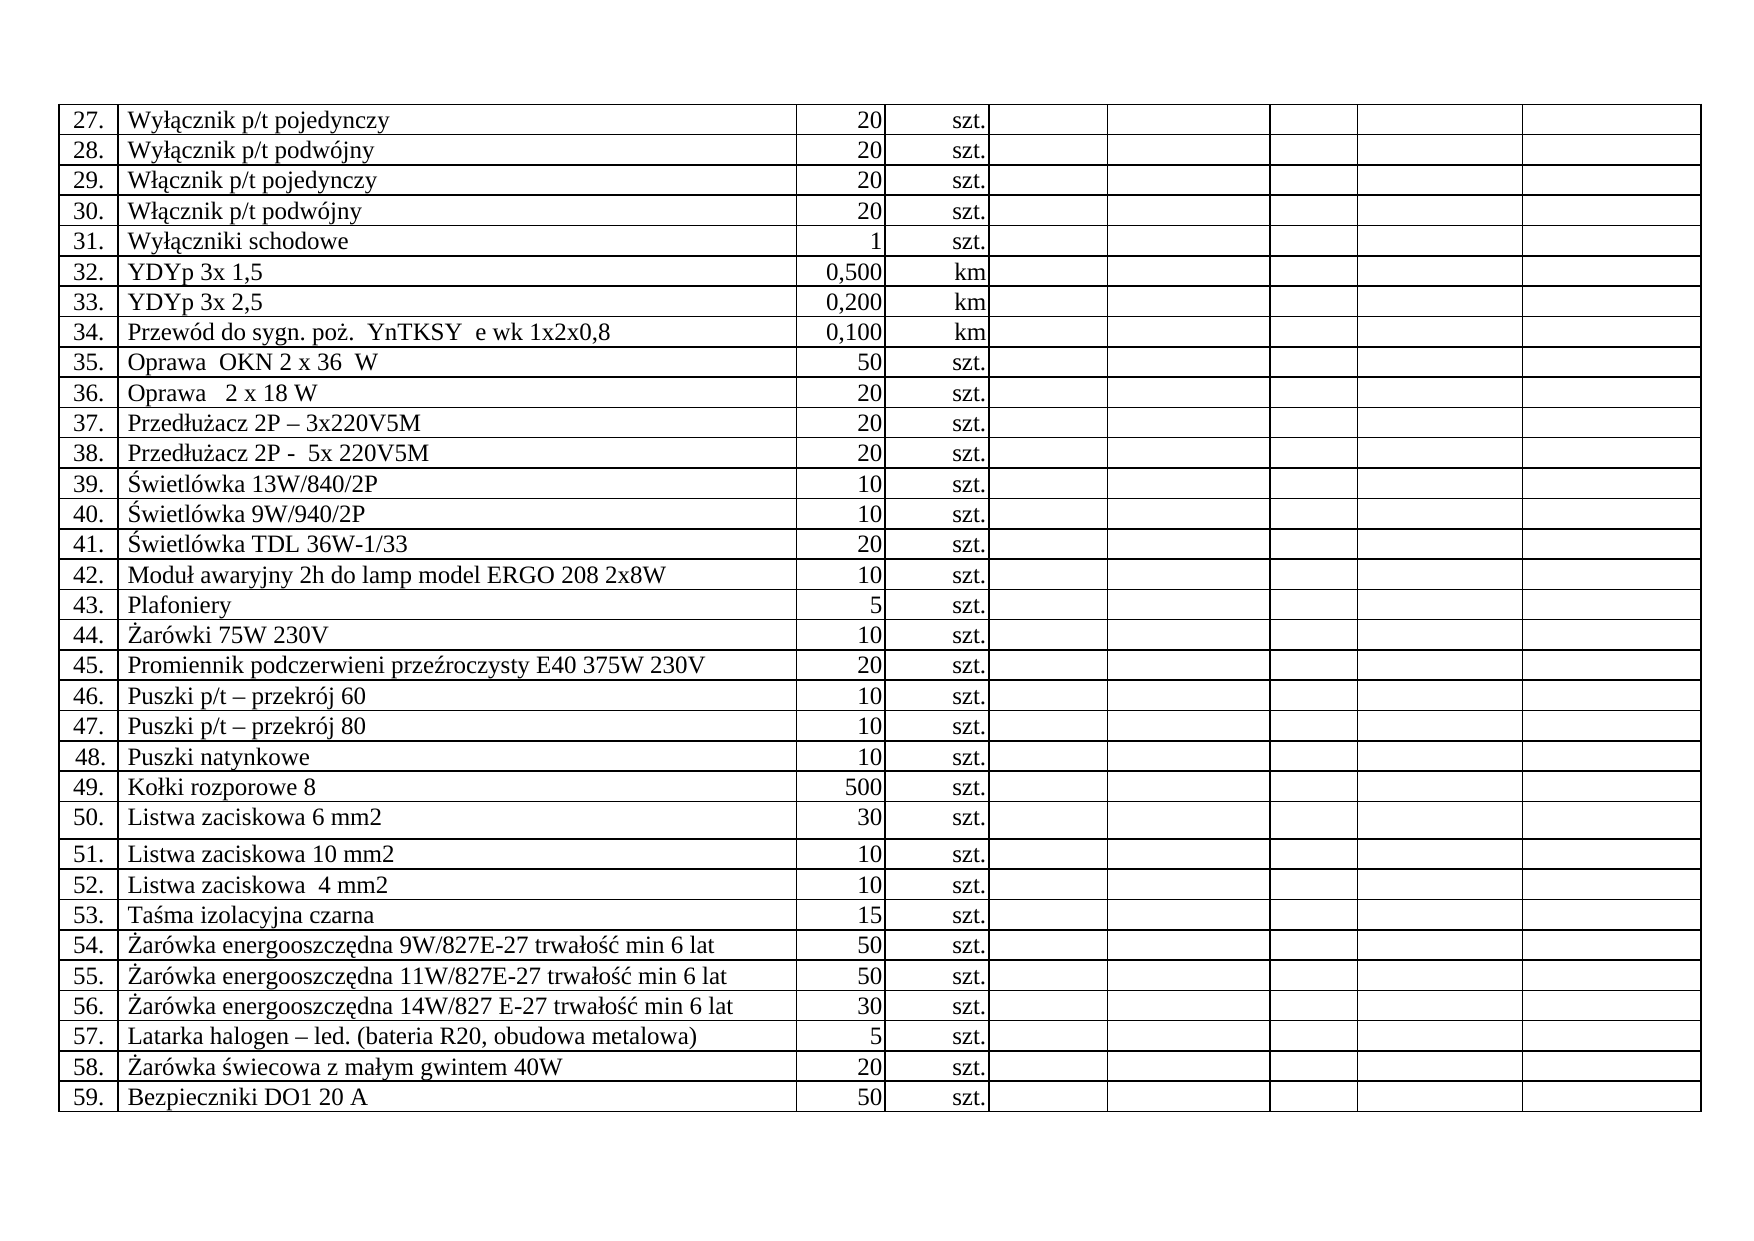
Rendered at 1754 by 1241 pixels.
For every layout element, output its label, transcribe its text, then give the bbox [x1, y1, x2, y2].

table_cell [990, 257, 1107, 285]
table_cell [990, 196, 1107, 225]
table_cell 5 [797, 590, 884, 619]
table_cell km [886, 257, 988, 285]
table_cell [1523, 711, 1700, 740]
table_cell szt. [886, 742, 988, 770]
table_cell Świetlówka 13W/840/2P [119, 469, 796, 497]
table_cell Puszki natynkowe [119, 742, 796, 770]
table_cell 40. [60, 499, 117, 528]
table_cell 20 [797, 530, 884, 558]
table_cell 31. [60, 226, 117, 255]
table_cell [1523, 348, 1700, 376]
table_cell 32. [60, 257, 117, 285]
table_cell [1108, 802, 1269, 838]
table_cell [1523, 105, 1700, 134]
table_cell 52. [60, 870, 117, 898]
table_cell 59. [60, 1082, 117, 1111]
table_cell 20 [797, 105, 884, 134]
table_cell [1108, 378, 1269, 407]
table_cell szt. [886, 711, 988, 740]
table_cell 36. [60, 378, 117, 407]
table_cell 44. [60, 620, 117, 649]
table_cell [1271, 870, 1357, 898]
table_cell [1108, 105, 1269, 134]
table_cell szt. [886, 590, 988, 619]
table_cell Włącznik p/t podwójny [119, 196, 796, 225]
table_cell YDYp 3x 1,5 [119, 257, 796, 285]
table_cell Przedłużacz 2P - 5x 220V5M [119, 438, 796, 467]
table_cell [1271, 1021, 1357, 1050]
table_cell 41. [60, 530, 117, 558]
table_cell [990, 1021, 1107, 1050]
table_cell szt. [886, 499, 988, 528]
table_cell [1523, 961, 1700, 989]
table_cell szt. [886, 1082, 988, 1111]
table_cell szt. [886, 620, 988, 649]
table_cell 34. [60, 317, 117, 346]
table_cell Świetlówka TDL 36W-1/33 [119, 530, 796, 558]
table_cell [1358, 530, 1522, 558]
table_cell [1358, 1021, 1522, 1050]
table_cell [1271, 681, 1357, 710]
table_cell [1523, 772, 1700, 801]
table_cell [1523, 530, 1700, 558]
table_cell szt. [886, 802, 988, 838]
table_cell 30. [60, 196, 117, 225]
table_cell [1271, 900, 1357, 929]
table_cell [1523, 166, 1700, 194]
table_cell szt. [886, 961, 988, 989]
table_cell [1358, 226, 1522, 255]
table_cell [990, 166, 1107, 194]
table_cell [1108, 961, 1269, 989]
table_cell [990, 438, 1107, 467]
table_cell [1108, 900, 1269, 929]
table_cell szt. [886, 469, 988, 497]
table_cell [1271, 287, 1357, 316]
table_cell [1108, 711, 1269, 740]
table_cell [1358, 287, 1522, 316]
table_cell 50 [797, 1082, 884, 1111]
table_cell 50. [60, 802, 117, 838]
table_cell [1523, 620, 1700, 649]
table_cell Moduł awaryjny 2h do lamp model ERGO 208 2x8W [119, 560, 796, 588]
table_cell Wyłącznik p/t podwójny [119, 135, 796, 164]
table_cell Promiennik podczerwieni przeźroczysty E40 375W 230V [119, 651, 796, 679]
table_cell [990, 931, 1107, 959]
table_cell 50 [797, 931, 884, 959]
table_cell szt. [886, 931, 988, 959]
table_cell [1108, 1082, 1269, 1111]
table_cell [1108, 560, 1269, 588]
table_cell szt. [886, 651, 988, 679]
table_cell [1358, 742, 1522, 770]
table_cell [990, 961, 1107, 989]
table_cell [1523, 991, 1700, 1020]
table_cell [1271, 196, 1357, 225]
table_cell [1108, 226, 1269, 255]
table_cell [1108, 681, 1269, 710]
table_cell [1271, 560, 1357, 588]
table_cell [1523, 408, 1700, 437]
table_cell [990, 348, 1107, 376]
table_cell [1108, 166, 1269, 194]
table_cell 20 [797, 196, 884, 225]
table_cell [1358, 620, 1522, 649]
table_cell 27. [60, 105, 117, 134]
table_cell 58. [60, 1052, 117, 1080]
table_cell [1271, 348, 1357, 376]
table_cell szt. [886, 105, 988, 134]
table_cell [1108, 620, 1269, 649]
table_cell [1108, 408, 1269, 437]
table_cell [990, 651, 1107, 679]
table_cell [1271, 408, 1357, 437]
table_cell 20 [797, 438, 884, 467]
table_cell [1271, 1082, 1357, 1111]
table_cell [1523, 742, 1700, 770]
table_cell 38. [60, 438, 117, 467]
table_cell Oprawa OKN 2 x 36 W [119, 348, 796, 376]
table_cell szt. [886, 348, 988, 376]
table_cell [990, 840, 1107, 868]
table_cell [1358, 166, 1522, 194]
table_cell [1108, 348, 1269, 376]
table_cell szt. [886, 408, 988, 437]
table_cell 10 [797, 840, 884, 868]
table_cell [1108, 469, 1269, 497]
table_cell Oprawa 2 x 18 W [119, 378, 796, 407]
table_cell 10 [797, 742, 884, 770]
table_cell [990, 772, 1107, 801]
table_cell [1108, 651, 1269, 679]
table_cell 39. [60, 469, 117, 497]
table_cell 5 [797, 1021, 884, 1050]
table_cell 20 [797, 166, 884, 194]
table_cell szt. [886, 900, 988, 929]
table_cell 10 [797, 499, 884, 528]
table_cell [1358, 469, 1522, 497]
table_cell szt. [886, 681, 988, 710]
table_cell Przedłużacz 2P – 3x220V5M [119, 408, 796, 437]
table_cell 42. [60, 560, 117, 588]
table_cell [1271, 499, 1357, 528]
table_cell 10 [797, 711, 884, 740]
table_cell [1523, 135, 1700, 164]
table_cell [1271, 1052, 1357, 1080]
table_cell Latarka halogen – led. (bateria R20, obudowa metalowa) [119, 1021, 796, 1050]
table_cell [1358, 105, 1522, 134]
table_cell Żarówka energooszczędna 9W/827E-27 trwałość min 6 lat [119, 931, 796, 959]
table_cell 43. [60, 590, 117, 619]
table_cell [1271, 961, 1357, 989]
table_cell 20 [797, 408, 884, 437]
table_cell [1271, 802, 1357, 838]
table_cell szt. [886, 1052, 988, 1080]
table_cell [990, 991, 1107, 1020]
table_cell 47. [60, 711, 117, 740]
table_cell [990, 408, 1107, 437]
table_cell [1271, 469, 1357, 497]
table_cell [1358, 499, 1522, 528]
table_cell [1358, 651, 1522, 679]
table_cell [990, 287, 1107, 316]
table_cell 29. [60, 166, 117, 194]
table_cell [1108, 499, 1269, 528]
table_cell 0,500 [797, 257, 884, 285]
table_cell 20 [797, 378, 884, 407]
table_cell Puszki p/t – przekrój 80 [119, 711, 796, 740]
table_cell [1271, 135, 1357, 164]
table_cell [1108, 287, 1269, 316]
table_cell [1358, 772, 1522, 801]
table_cell 54. [60, 931, 117, 959]
table_cell [1358, 711, 1522, 740]
table_cell [1523, 499, 1700, 528]
table_cell Żarówki 75W 230V [119, 620, 796, 649]
table_cell [990, 317, 1107, 346]
table_cell [1108, 257, 1269, 285]
table_cell [1271, 378, 1357, 407]
table_cell 1 [797, 226, 884, 255]
table_cell [990, 742, 1107, 770]
table_cell [1271, 530, 1357, 558]
table_cell [1523, 196, 1700, 225]
table_cell [1358, 438, 1522, 467]
table_cell Bezpieczniki DO1 20 A [119, 1082, 796, 1111]
table_cell szt. [886, 226, 988, 255]
table_cell [1358, 870, 1522, 898]
table_cell [990, 226, 1107, 255]
table_cell [990, 711, 1107, 740]
table_cell [1271, 840, 1357, 868]
table_cell [1358, 1082, 1522, 1111]
table_cell 500 [797, 772, 884, 801]
table_cell [1358, 961, 1522, 989]
table_cell szt. [886, 135, 988, 164]
table_cell 10 [797, 870, 884, 898]
table_cell km [886, 317, 988, 346]
table_cell [1523, 840, 1700, 868]
table_cell [990, 105, 1107, 134]
table_cell 0,100 [797, 317, 884, 346]
table_cell [990, 469, 1107, 497]
table_cell 49. [60, 772, 117, 801]
table_cell 55. [60, 961, 117, 989]
table_cell [1523, 226, 1700, 255]
table_cell 53. [60, 900, 117, 929]
table_cell 57. [60, 1021, 117, 1050]
table_cell [1271, 772, 1357, 801]
table_cell [1271, 620, 1357, 649]
table_cell szt. [886, 772, 988, 801]
table_cell [1271, 590, 1357, 619]
table_cell Plafoniery [119, 590, 796, 619]
table_cell szt. [886, 196, 988, 225]
table_cell [990, 590, 1107, 619]
table_cell [1271, 991, 1357, 1020]
table_cell [1108, 1021, 1269, 1050]
table_cell [1108, 438, 1269, 467]
table_cell [1108, 991, 1269, 1020]
table_cell Włącznik p/t pojedynczy [119, 166, 796, 194]
table_cell [1271, 438, 1357, 467]
table_cell 35. [60, 348, 117, 376]
table_cell [1358, 991, 1522, 1020]
table_cell [1358, 590, 1522, 619]
table_cell [1108, 870, 1269, 898]
table_cell [1358, 681, 1522, 710]
table_cell [1108, 530, 1269, 558]
table_cell [1523, 590, 1700, 619]
table_cell 10 [797, 469, 884, 497]
table_cell [1523, 317, 1700, 346]
table_cell [1523, 900, 1700, 929]
table_cell [1358, 408, 1522, 437]
table_cell [990, 681, 1107, 710]
table_cell 10 [797, 560, 884, 588]
table_cell 50 [797, 961, 884, 989]
table_cell [990, 1082, 1107, 1111]
table_cell szt. [886, 840, 988, 868]
table_cell [1523, 1082, 1700, 1111]
table_cell [1523, 651, 1700, 679]
table_cell [1358, 378, 1522, 407]
table_cell [1523, 378, 1700, 407]
table_cell [1271, 931, 1357, 959]
table_cell 48. [60, 742, 117, 770]
table_cell [1523, 287, 1700, 316]
table_cell 10 [797, 681, 884, 710]
table_cell Kołki rozporowe 8 [119, 772, 796, 801]
table_cell [1523, 438, 1700, 467]
table_cell 20 [797, 135, 884, 164]
table_cell [990, 135, 1107, 164]
table_cell [1358, 196, 1522, 225]
table_cell Listwa zaciskowa 4 mm2 [119, 870, 796, 898]
table_cell [1358, 900, 1522, 929]
table_cell [1271, 166, 1357, 194]
table_cell szt. [886, 378, 988, 407]
table_cell [1108, 135, 1269, 164]
table_cell [1108, 772, 1269, 801]
table_cell [1358, 317, 1522, 346]
table_cell [990, 870, 1107, 898]
table_cell [1523, 1052, 1700, 1080]
table_cell 33. [60, 287, 117, 316]
table_cell Listwa zaciskowa 6 mm2 [119, 802, 796, 838]
table_cell Żarówka świecowa z małym gwintem 40W [119, 1052, 796, 1080]
table_cell [990, 560, 1107, 588]
table_cell [1108, 317, 1269, 346]
table_cell km [886, 287, 988, 316]
table_cell [1523, 257, 1700, 285]
table_cell [1523, 1021, 1700, 1050]
table_cell szt. [886, 166, 988, 194]
table_cell YDYp 3x 2,5 [119, 287, 796, 316]
table_cell 30 [797, 802, 884, 838]
table_cell szt. [886, 438, 988, 467]
table_cell [990, 499, 1107, 528]
table_cell 15 [797, 900, 884, 929]
table_cell [1358, 840, 1522, 868]
table_cell 37. [60, 408, 117, 437]
table_cell [1271, 711, 1357, 740]
table_cell [1108, 931, 1269, 959]
table_cell [990, 900, 1107, 929]
table_cell [1358, 1052, 1522, 1080]
table_cell [1358, 348, 1522, 376]
table_cell [1358, 257, 1522, 285]
table_cell [1108, 196, 1269, 225]
table_cell [1358, 560, 1522, 588]
table_cell 30 [797, 991, 884, 1020]
table_cell Żarówka energooszczędna 11W/827E-27 trwałość min 6 lat [119, 961, 796, 989]
table_cell [1358, 802, 1522, 838]
table_cell [990, 802, 1107, 838]
table_cell szt. [886, 530, 988, 558]
table_cell [990, 378, 1107, 407]
table_cell [1358, 931, 1522, 959]
table_cell [1108, 1052, 1269, 1080]
table_cell [990, 620, 1107, 649]
table_cell 51. [60, 840, 117, 868]
table_cell [1108, 590, 1269, 619]
table_cell 0,200 [797, 287, 884, 316]
table_cell 10 [797, 620, 884, 649]
table_cell [1271, 317, 1357, 346]
table_cell 20 [797, 1052, 884, 1080]
table_cell [1271, 226, 1357, 255]
table_cell Wyłącznik p/t pojedynczy [119, 105, 796, 134]
table_cell [1523, 802, 1700, 838]
table_cell [1523, 560, 1700, 588]
table_cell Listwa zaciskowa 10 mm2 [119, 840, 796, 868]
table_cell Taśma izolacyjna czarna [119, 900, 796, 929]
table_cell [1523, 681, 1700, 710]
table_cell [1271, 742, 1357, 770]
table_cell Przewód do sygn. poż. YnTKSY e wk 1x2x0,8 [119, 317, 796, 346]
table_cell [990, 1052, 1107, 1080]
table_cell 50 [797, 348, 884, 376]
table_cell Wyłączniki schodowe [119, 226, 796, 255]
table_cell [1108, 742, 1269, 770]
table_cell Puszki p/t – przekrój 60 [119, 681, 796, 710]
table_cell [1523, 870, 1700, 898]
table_cell [1271, 105, 1357, 134]
table_cell [1358, 135, 1522, 164]
table_cell [1523, 931, 1700, 959]
table_cell [1108, 840, 1269, 868]
table_cell Żarówka energooszczędna 14W/827 E-27 trwałość min 6 lat [119, 991, 796, 1020]
table_cell szt. [886, 1021, 988, 1050]
table_cell [990, 530, 1107, 558]
table_cell szt. [886, 560, 988, 588]
table_cell szt. [886, 870, 988, 898]
table_cell [1271, 257, 1357, 285]
table_cell 20 [797, 651, 884, 679]
table_cell 45. [60, 651, 117, 679]
table_cell [1271, 651, 1357, 679]
table_cell 46. [60, 681, 117, 710]
table_cell [1523, 469, 1700, 497]
table_cell szt. [886, 991, 988, 1020]
table_cell 56. [60, 991, 117, 1020]
table_cell Świetlówka 9W/940/2P [119, 499, 796, 528]
table_cell 28. [60, 135, 117, 164]
